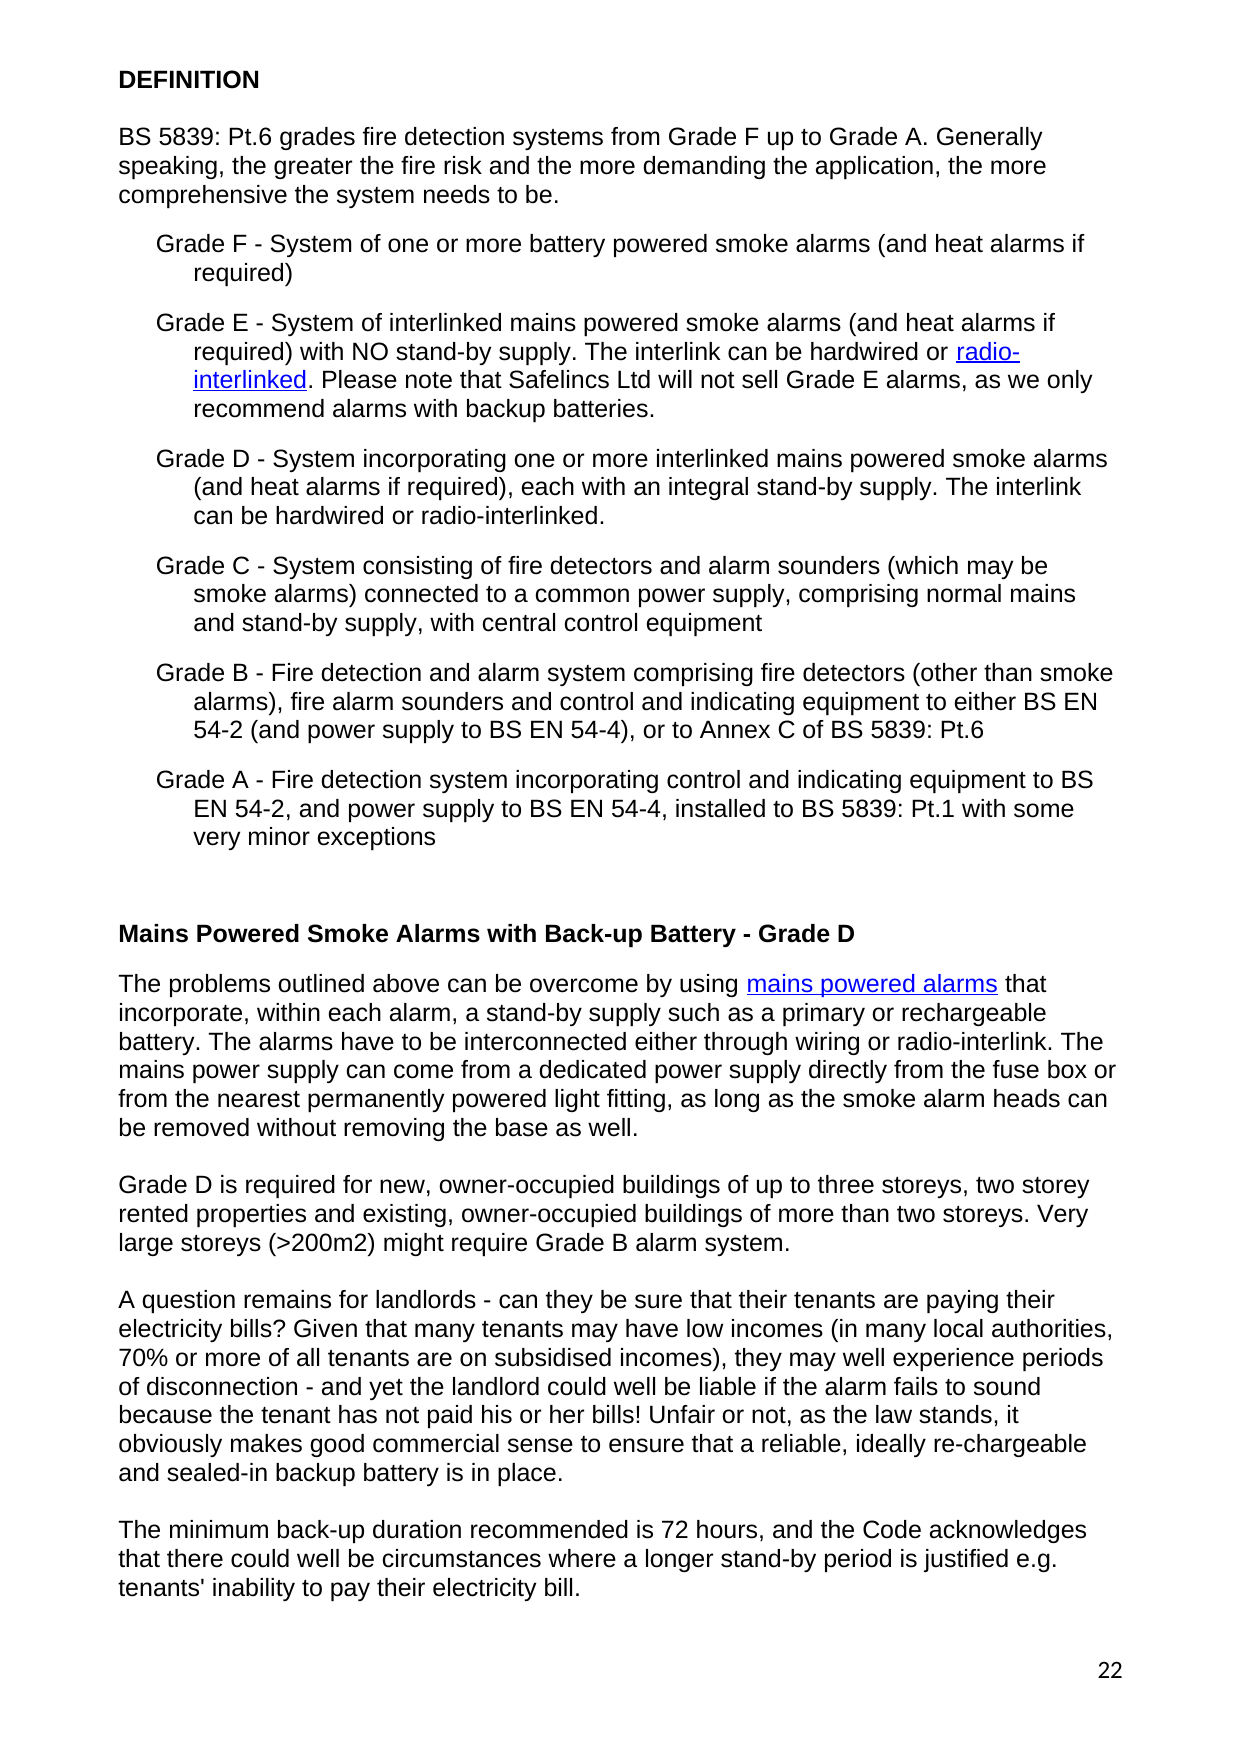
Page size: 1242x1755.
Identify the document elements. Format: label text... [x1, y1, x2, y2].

text Grade E - System of interlinked mains powered smoke alarms (and heat alarms if required) with NO stand-by supply. The interlink can be hardwired or radio-interlinked. Please note that Safelincs Ltd will not sell Grade E alarms, as we only recommend alarms with backup batteries. [156, 308, 1122, 423]
text Grade F - System of one or more battery powered smoke alarms (and heat alarms if required) [156, 229, 1122, 287]
text Grade B - Fire detection and alarm system comprising fire detectors (other than smoke alarms), fire alarm sounders and control and indicating equipment to either BS EN 54-2 (and power supply to BS EN 54-4), or to Annex C of BS 5839: Pt.6 [156, 658, 1122, 744]
text BS 5839: Pt.6 grades fire detection systems from Grade F up to Grade A. Generally speaking, the greater the fire risk and the more demanding the application, the more comprehensive the system needs to be. [118, 122, 1122, 209]
text Grade C - System consisting of fire detectors and alarm sounders (which may be smoke alarms) connected to a common power supply, comprising normal mains and stand-by supply, with central control equipment [156, 551, 1122, 637]
text Grade A - Fire detection system incorporating control and indicating equipment to BS EN 54-2, and power supply to BS EN 54-4, installed to BS 5839: Pt.1 with some very minor exceptions [156, 765, 1122, 851]
text Grade D - System incorporating one or more interlinked mains powered smoke alarms (and heat alarms if required), each with an integral stand-by supply. The interlink can be hardwired or radio-interlinked. [156, 444, 1122, 530]
text DEFINITION [118, 64, 1122, 93]
subtitle Mains Powered Smoke Alarms with Back-up Battery - Grade D [118, 919, 1122, 948]
text The problems outlined above can be overcome by using mains powered alarms that incorporate, within each alarm, a stand-by supply such as a primary or rechargeable battery. The alarms have to be interconnected either through wiring or radio-interlink. The mains power supply can come from a dedicated power supply directly from the fuse box or from the nearest permanently powered light fitting, as long as the smoke alarm heads can be removed without removing the base as well. Grade D is required for new, owner-occupied buildings of up to three storeys, two storey rented properties and existing, owner-occupied buildings of more than two storeys. Very large storeys (>200m2) might require Grade B alarm system. A question remains for landlords - can they be sure that their tenants are paying their electricity bills? Given that many tenants may have low incomes (in many local authorities, 70% or more of all tenants are on subsidised incomes), they may well experience periods of disconnection - and yet the landlord could well be liable if the alarm fails to sound because the tenant has not paid his or her bills! Unfair or not, as the law stands, it obviously makes good commercial sense to ensure that a reliable, ideally re-chargeable and sealed-in backup battery is in place. The minimum back-up duration recommended is 72 hours, and the Code acknowledges that there could well be circumstances where a longer stand-by period is justified e.g. tenants' inability to pay their electricity bill. [118, 969, 1122, 1601]
